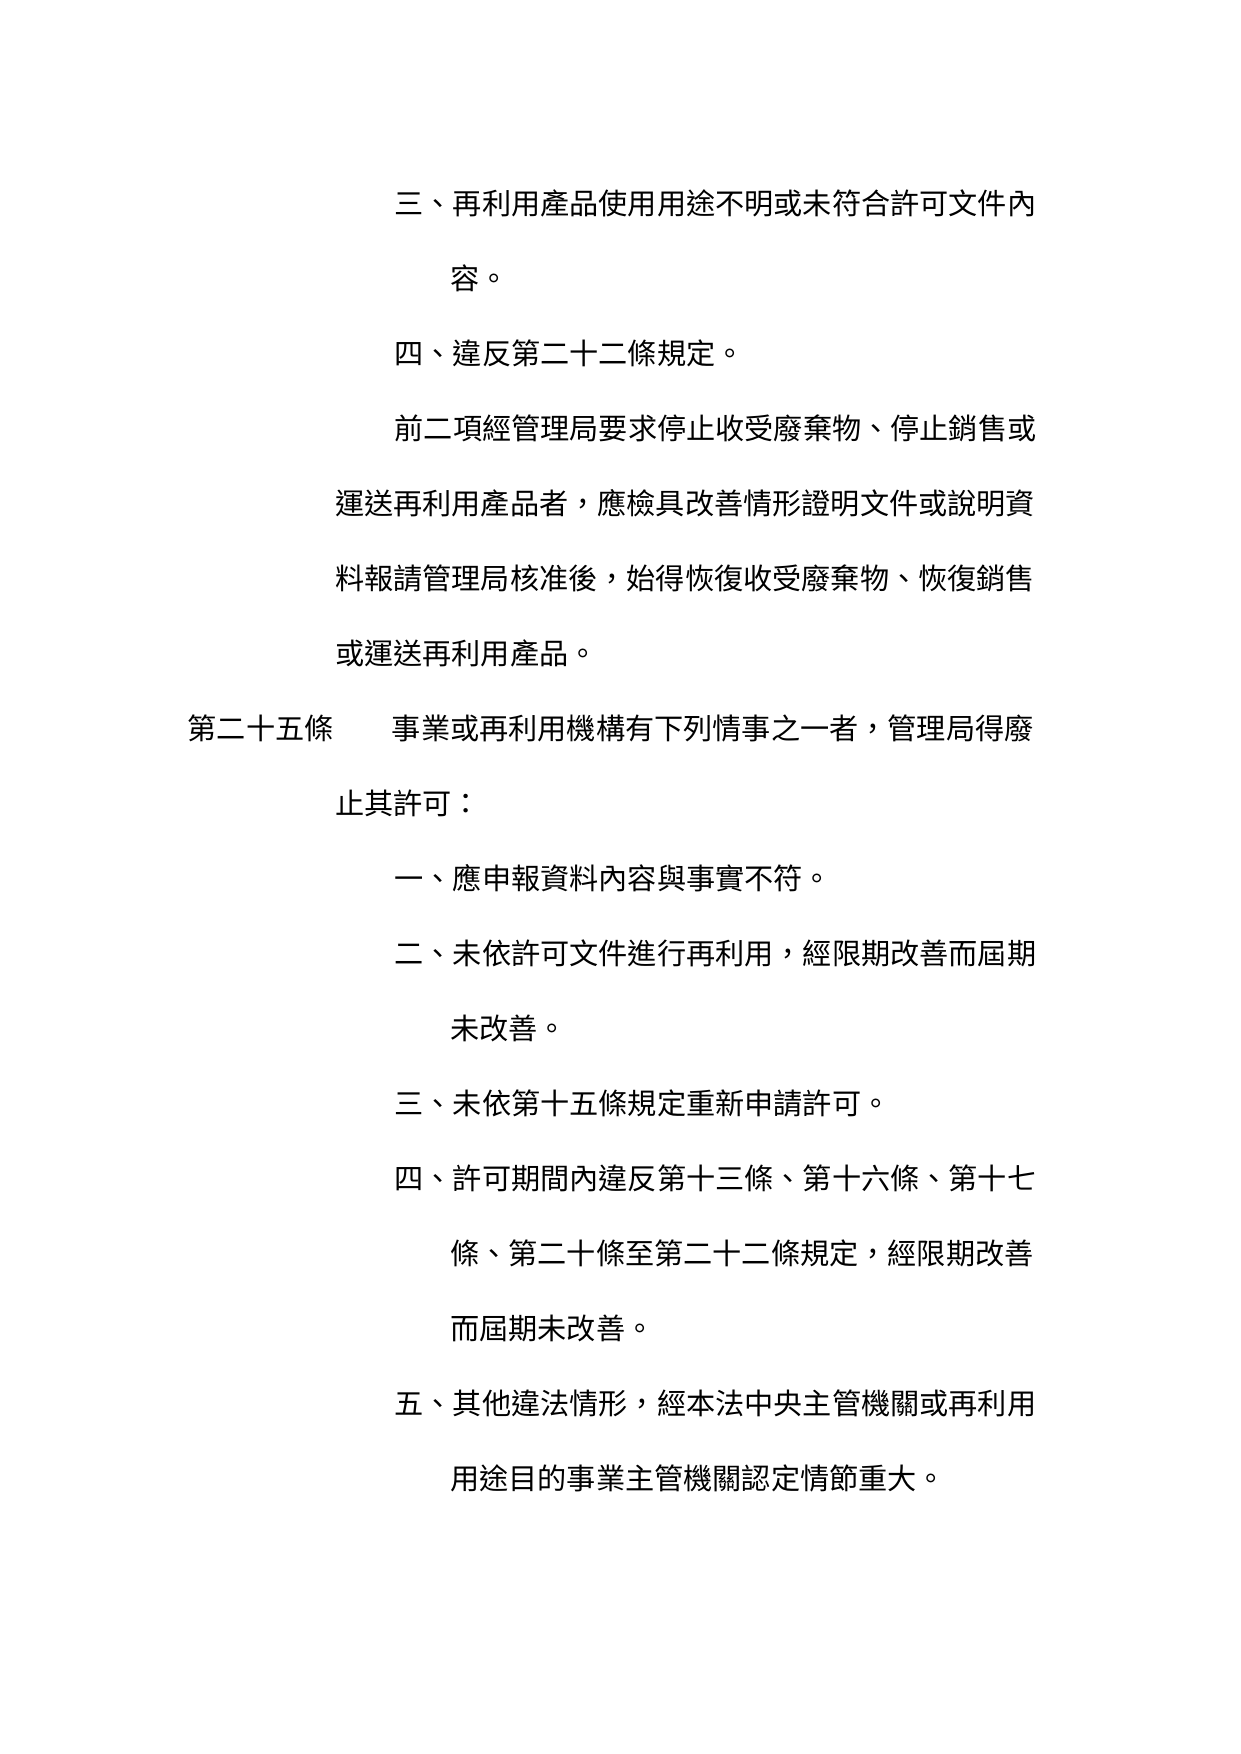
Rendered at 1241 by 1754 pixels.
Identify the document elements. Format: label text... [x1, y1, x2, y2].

text 四、許可期間內違反第十三條、第十六條、第十七條、第二十條至第二十二條規定，經限期改善而屆期未改善。 [394, 1139, 1053, 1364]
text 三、再利用產品使用用途不明或未符合許可文件內容。 [394, 164, 1053, 314]
text 第二十五條 事業或再利用機構有下列情事之一者，管理局得廢止其許可： [187, 689, 1053, 839]
text 四、違反第二十二條規定。 [394, 314, 1053, 389]
text 三、未依第十五條規定重新申請許可。 [394, 1064, 1053, 1139]
text 五、其他違法情形，經本法中央主管機關或再利用用途目的事業主管機關認定情節重大。 [394, 1364, 1053, 1514]
text 前二項經管理局要求停止收受廢棄物、停止銷售或運送再利用產品者，應檢具改善情形證明文件或說明資料報請管理局核准後，始得恢復收受廢棄物、恢復銷售或運送再利用產品。 [335, 389, 1053, 689]
text 一、應申報資料內容與事實不符。 [394, 839, 1053, 914]
text 二、未依許可文件進行再利用，經限期改善而屆期未改善。 [394, 914, 1053, 1064]
